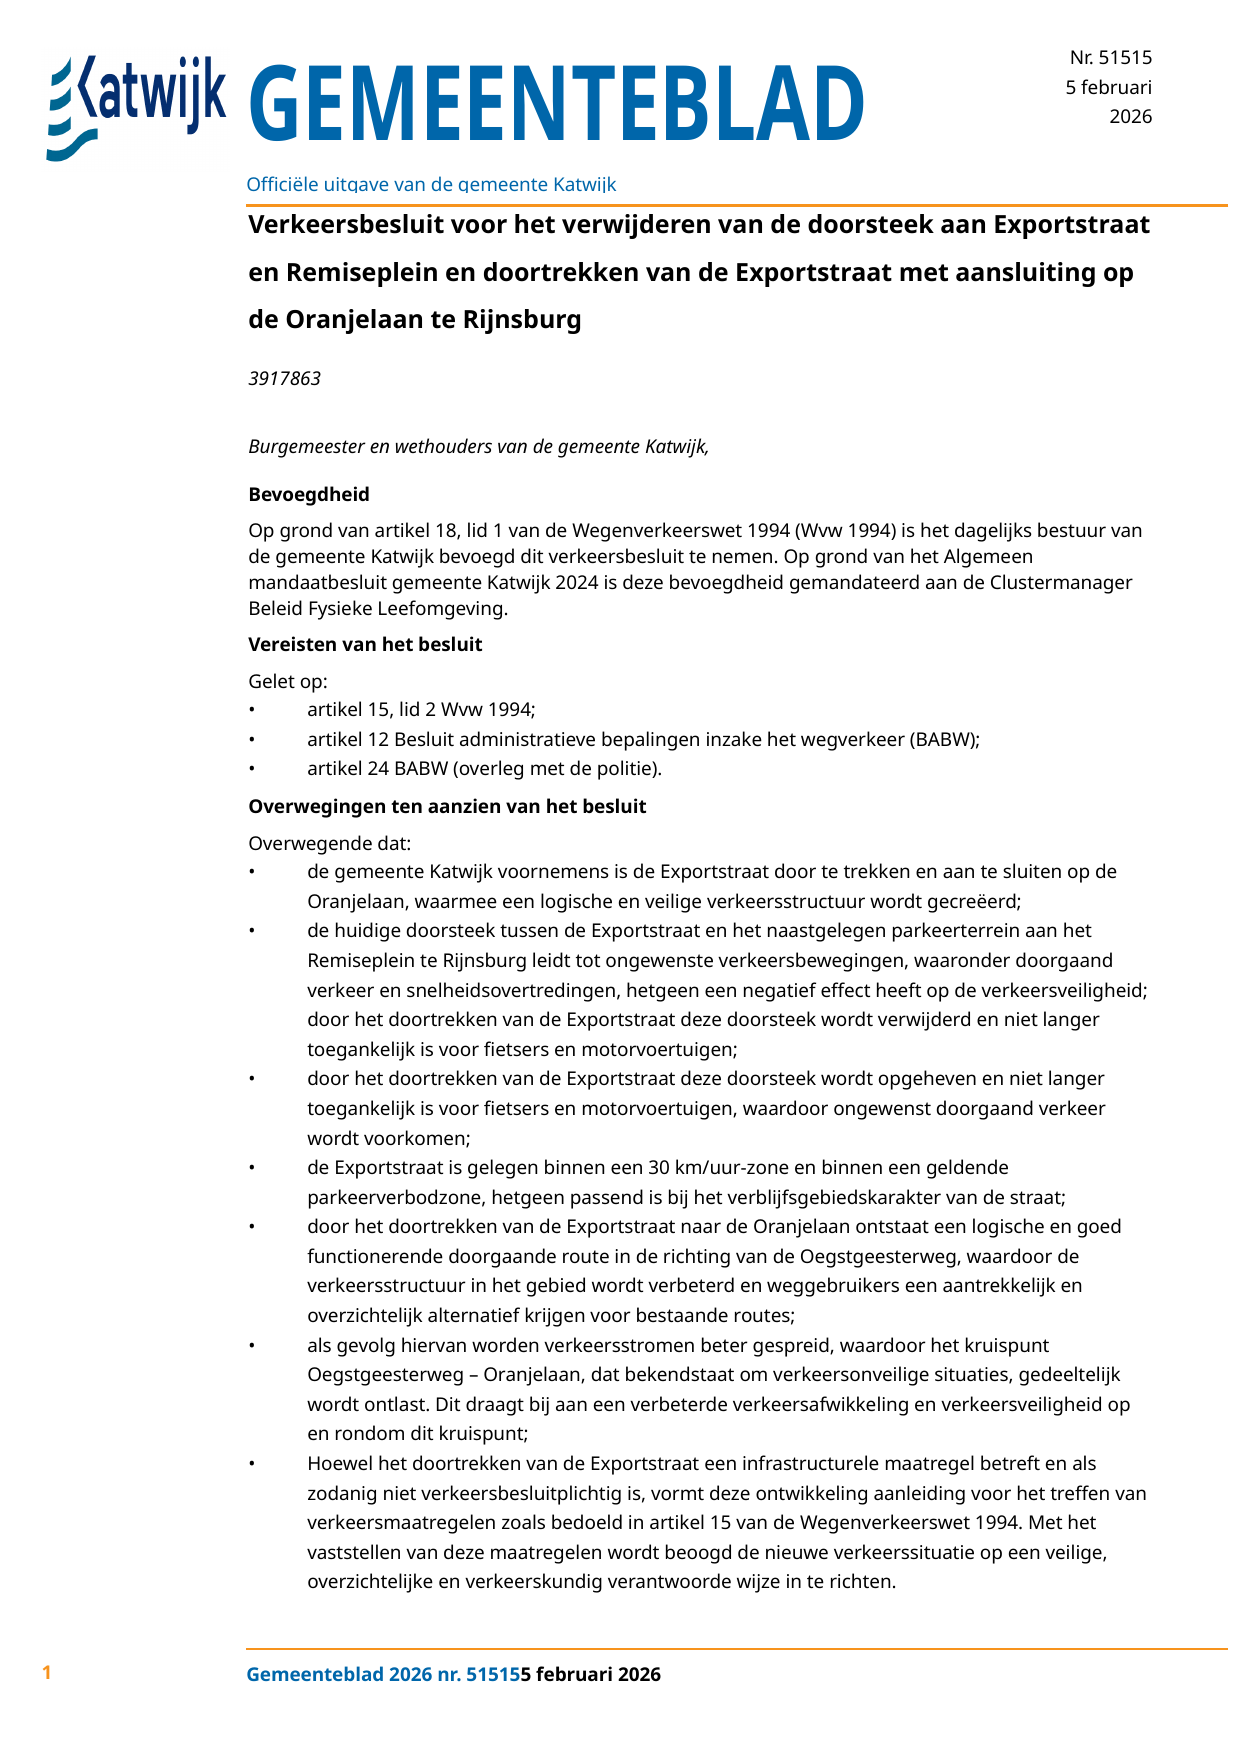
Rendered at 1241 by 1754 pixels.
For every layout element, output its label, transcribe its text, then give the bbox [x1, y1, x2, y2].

text Op grond van artikel 18, lid 1 van de Wegenverkeerswet 1994 (Wvw 1994) is het dagelijks bestuur van de gemeente Katwijk bevoegd dit verkeersbesluit te nemen. Op grond van het Algemeen mandaatbesluit gemeente Katwijk 2024 is deze bevoegdheid gemandateerd aan de Clustermanager Beleid Fysieke Leefomgeving. [248, 517, 1152, 620]
text 3917863 [248, 366, 1152, 391]
list de Exportstraat is gelegen binnen een 30 km/uur-zone en binnen een geldende parkeerverbodzone, hetgeen passend is bij het verblijfsgebiedskarakter van de straat; [248, 1154, 1152, 1209]
list als gevolg hiervan worden verkeersstromen beter gespreid, waardoor het kruispunt Oegstgeesterweg – Oranjelaan, dat bekendstaat om verkeersonveilige situaties, gedeeltelijk wordt ontlast. Dit draagt bij aan een verbeterde verkeersafwikkeling en verkeersveiligheid op en rondom dit kruispunt; [248, 1332, 1152, 1446]
text Bevoegdheid [248, 481, 1152, 507]
list artikel 24 BABW (overleg met de politie). [248, 756, 1152, 781]
text Verkeersbesluit voor het verwijderen van de doorsteek aan Exportstraat en Remiseplein en doortrekken van de Exportstraat met aansluiting op de Oranjelaan te Rijnsburg [248, 207, 1152, 336]
text Overwegende dat: [248, 830, 1152, 856]
text Burgemeester en wethouders van de gemeente Katwijk, [248, 433, 1152, 459]
text Vereisten van het besluit [248, 631, 1152, 657]
list door het doortrekken van de Exportstraat deze doorsteek wordt opgeheven en niet langer toegankelijk is voor fietsers en motorvoertuigen, waardoor ongewenst doorgaand verkeer wordt voorkomen; [248, 1066, 1152, 1150]
list door het doortrekken van de Exportstraat naar de Oranjelaan ontstaat een logische en goed functionerende doorgaande route in de richting van de Oegstgeesterweg, waardoor de verkeersstructuur in het gebied wordt verbeterd en weggebruikers een aantrekkelijk en overzichtelijk alternatief krijgen voor bestaande routes; [248, 1213, 1152, 1328]
list Hoewel het doortrekken van de Exportstraat een infrastructurele maatregel betreft en als zodanig niet verkeersbesluitplichtig is, vormt deze ontwikkeling aanleiding voor het treffen van verkeersmaatregelen zoals bedoeld in artikel 15 van de Wegenverkeerswet 1994. Met het vaststellen van deze maatregelen wordt beoogd de nieuwe verkeerssituatie op een veilige, overzichtelijke en verkeerskundig verantwoorde wijze in te richten. [248, 1450, 1152, 1594]
picture [41, 47, 231, 172]
list de gemeente Katwijk voornemens is de Exportstraat door te trekken en aan te sluiten op de Oranjelaan, waarmee een logische en veilige verkeersstructuur wordt gecreëerd; [248, 858, 1152, 914]
text Gelet op: [248, 668, 1152, 694]
list artikel 15, lid 2 Wvw 1994; [248, 696, 1152, 722]
list de huidige doorsteek tussen de Exportstraat en het naastgelegen parkeerterrein aan het Remiseplein te Rijnsburg leidt tot ongewenste verkeersbewegingen, waaronder doorgaand verkeer en snelheidsovertredingen, hetgeen een negatief effect heeft op de verkeersveiligheid; door het doortrekken van de Exportstraat deze doorsteek wordt verwijderd en niet langer toegankelijk is voor fietsers en motorvoertuigen; [248, 918, 1152, 1062]
list artikel 12 Besluit administratieve bepalingen inzake het wegverkeer (BABW); [248, 726, 1152, 752]
text Overwegingen ten aanzien van het besluit [248, 793, 1152, 819]
